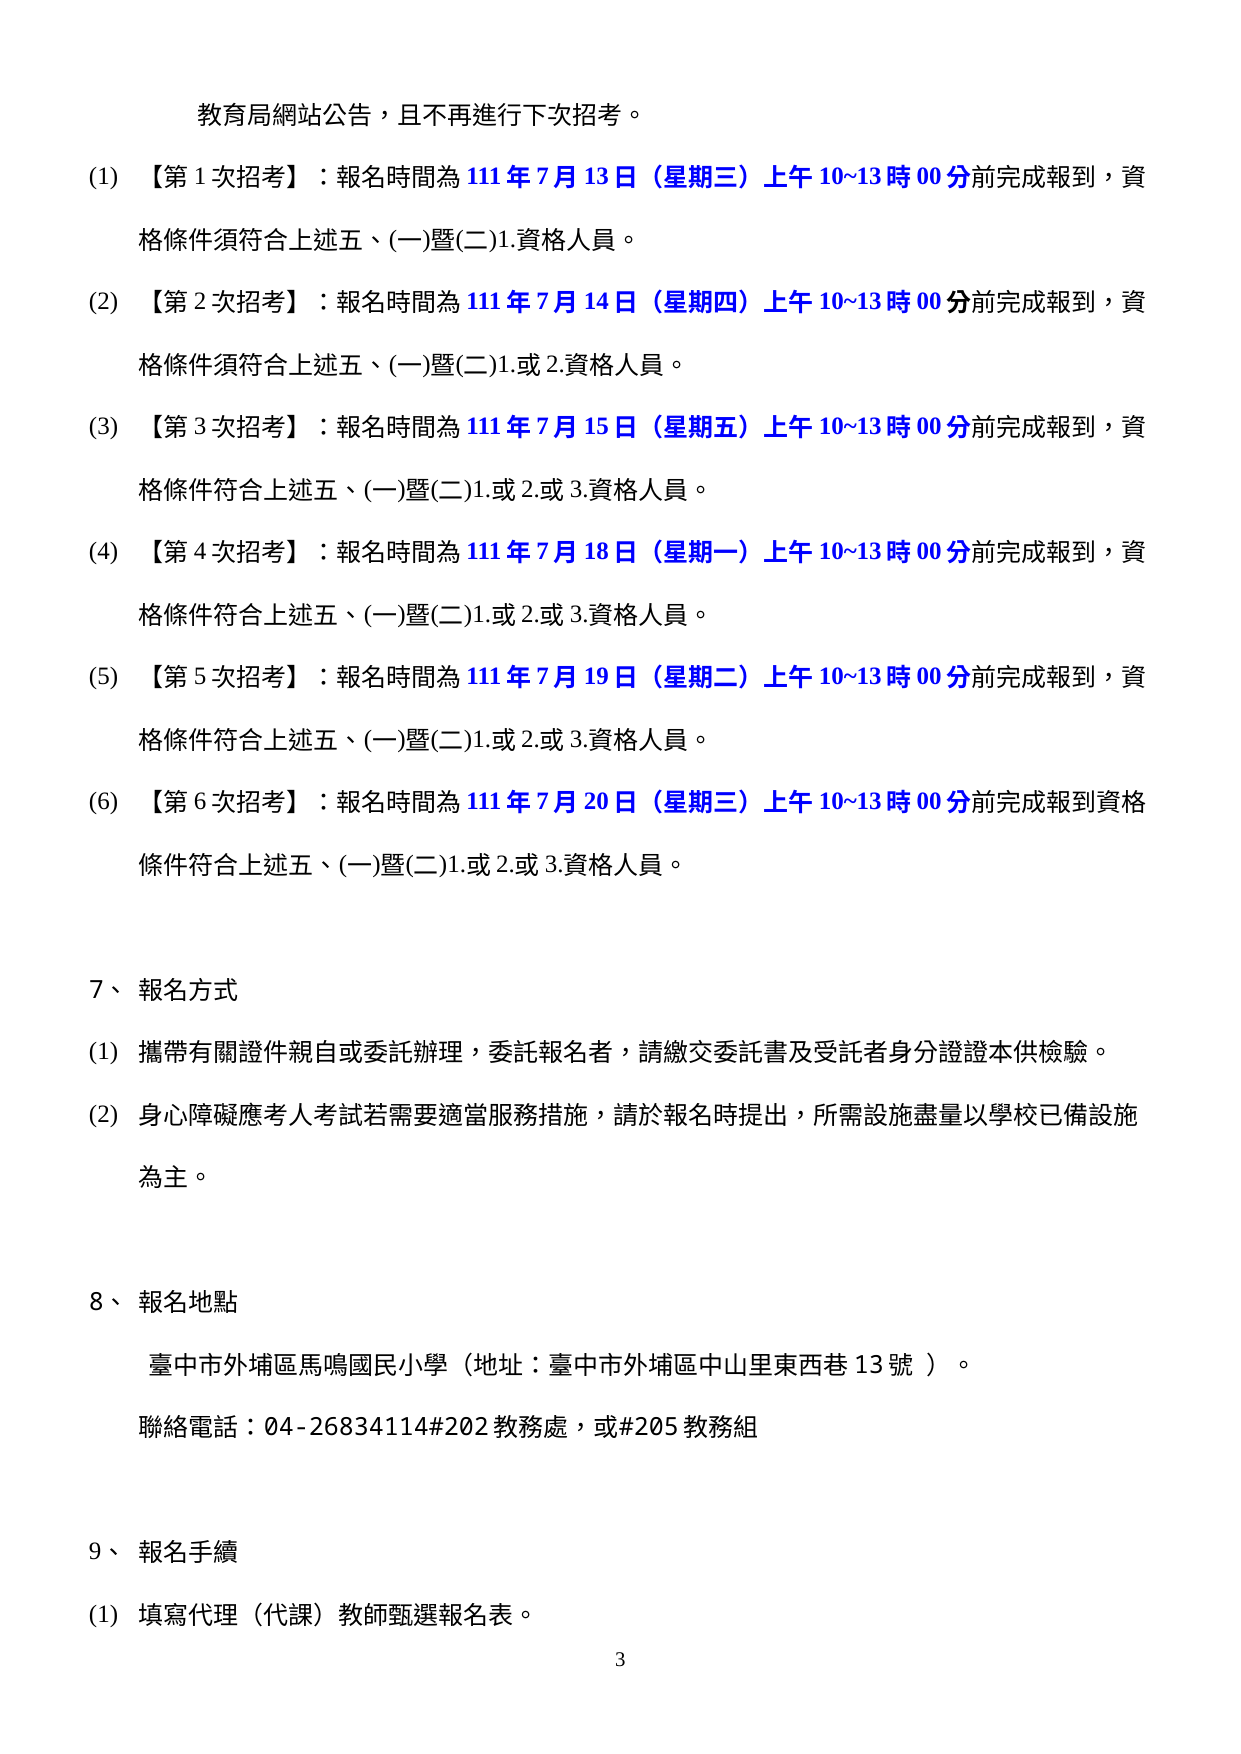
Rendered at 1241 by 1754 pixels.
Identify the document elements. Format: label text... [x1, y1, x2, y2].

text 臺中市外埔區馬鳴國民小學（地址：臺中市外埔區中山里東西巷13號 ）。 [89, 1322, 1152, 1384]
list 身心障礙應考人考試若需要適當服務措施，請於報名時提出，所需設施盡量以學校已備設施為主。 [89, 1072, 1152, 1197]
list 【第5次招考】：報名時間為111年7月19日（星期二）上午10~13時00分前完成報到，資格條件符合上述五、(一)暨(二)1.或2.或3.資格人員。 [89, 634, 1152, 759]
list 【第6次招考】：報名時間為111年7月20日（星期三）上午10~13時00分前完成報到資格條件符合上述五、(一)暨(二)1.或2.或3.資格人員。 [89, 759, 1152, 884]
list 【第4次招考】：報名時間為111年7月18日（星期一）上午10~13時00分前完成報到，資格條件符合上述五、(一)暨(二)1.或2.或3.資格人員。 [89, 509, 1152, 634]
list 【第3次招考】：報名時間為111年7月15日（星期五）上午10~13時00分前完成報到，資格條件符合上述五、(一)暨(二)1.或2.或3.資格人員。 [89, 384, 1152, 509]
list 報名手續 [89, 1509, 1152, 1572]
list 報名地點 [89, 1259, 1152, 1322]
list 【第1次招考】：報名時間為111年7月13日（星期三）上午10~13時00分前完成報到，資格條件須符合上述五、(一)暨(二)1.資格人員。 [89, 134, 1152, 259]
text 聯絡電話：04-26834114#202教務處，或#205教務組 [139, 1384, 1152, 1447]
list 報名方式 [89, 947, 1152, 1009]
list 攜帶有關證件親自或委託辦理，委託報名者，請繳交委託書及受託者身分證證本供檢驗。 [89, 1009, 1152, 1072]
list 【第2次招考】：報名時間為111年7月14日（星期四）上午10~13時00分前完成報到，資格條件須符合上述五、(一)暨(二)1.或2.資格人員。 [89, 259, 1152, 384]
list 教育局網站公告，且不再進行下次招考。 [89, 72, 1152, 134]
list 填寫代理（代課）教師甄選報名表。 [89, 1572, 1152, 1634]
